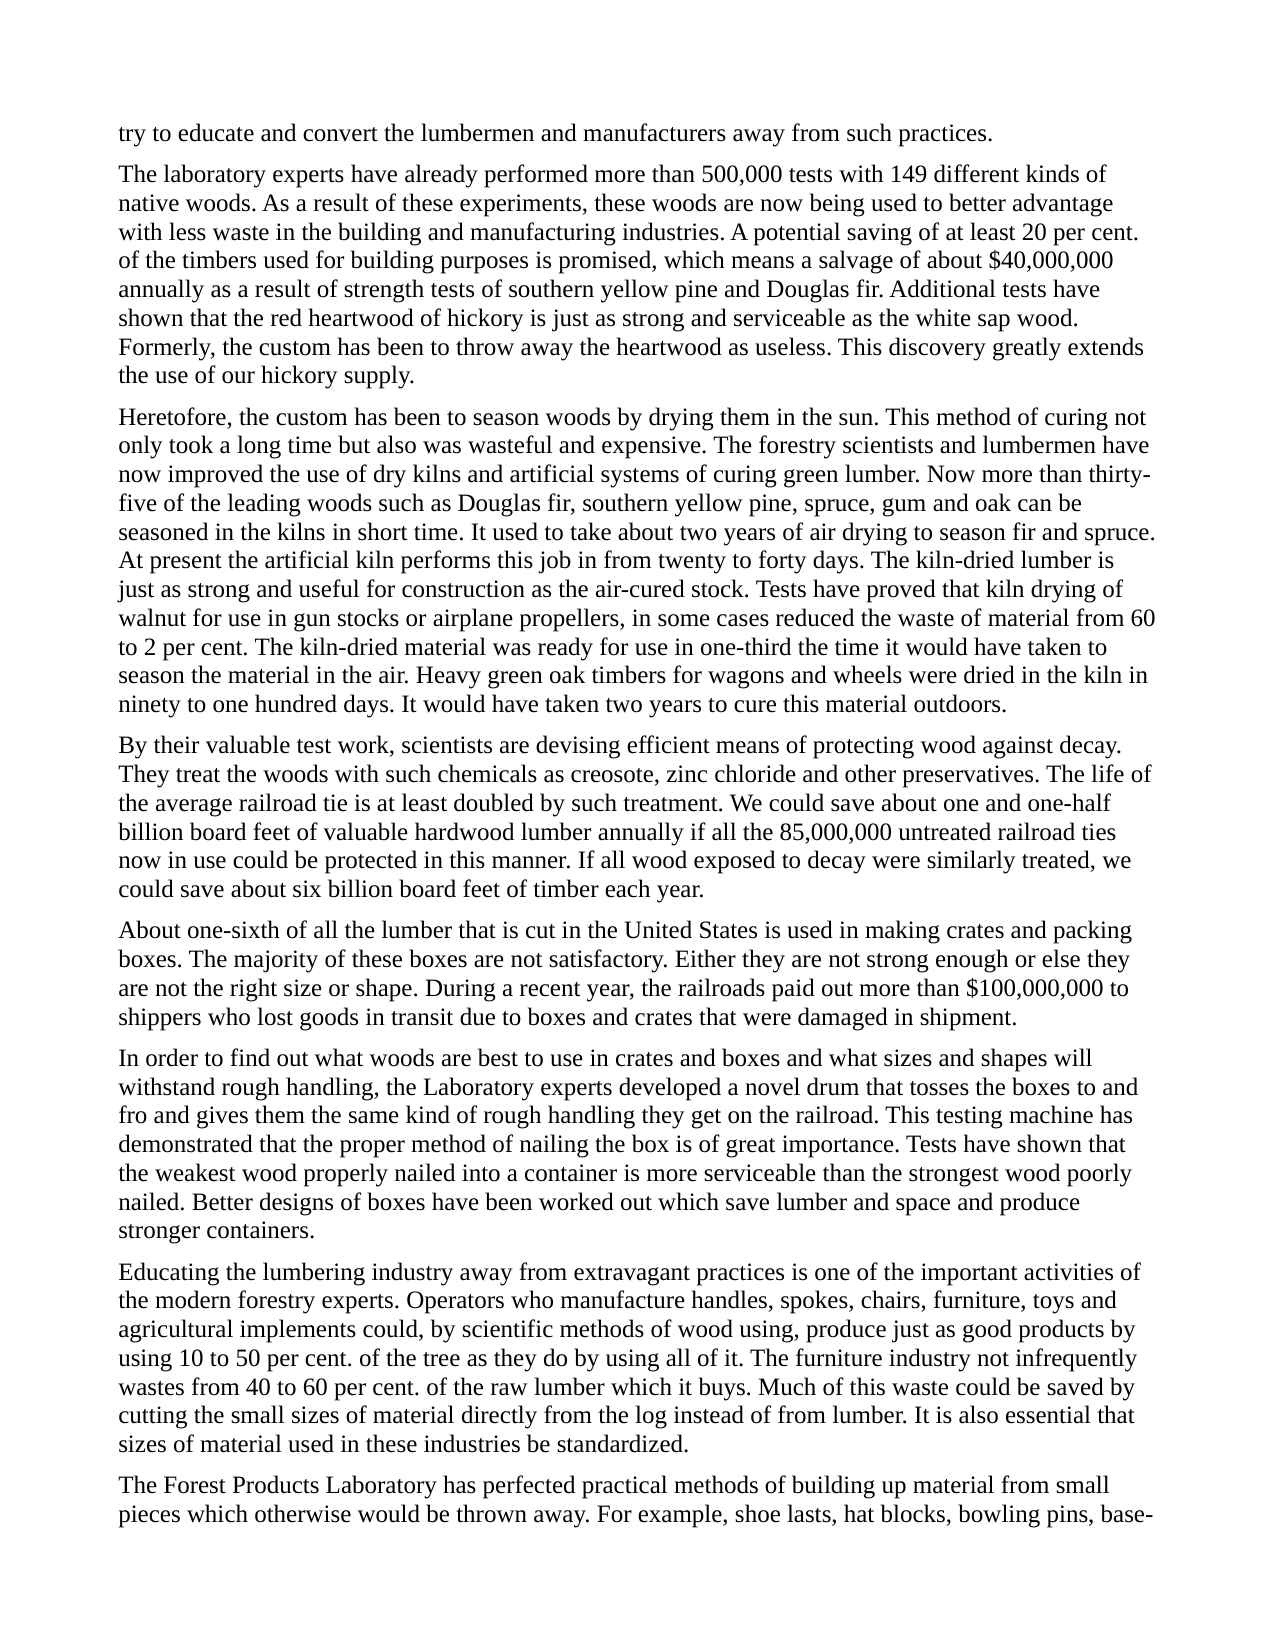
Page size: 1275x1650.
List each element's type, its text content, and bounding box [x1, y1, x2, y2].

text try to educate and convert the lumbermen and manufacturers away from such practices. [118, 118, 1157, 147]
text Heretofore, the custom has been to season woods by drying them in the sun. This method of curing not only took a long time but also was wasteful and expensive. The forestry scientists and lumbermen have now improved the use of dry kilns and artificial systems of curing green lumber. Now more than thirty-five of the leading woods such as Douglas fir, southern yellow pine, spruce, gum and oak can be seasoned in the kilns in short time. It used to take about two years of air drying to season fir and spruce. At present the artificial kiln performs this job in from twenty to forty days. The kiln-dried lumber is just as strong and useful for construction as the air-cured stock. Tests have proved that kiln drying of walnut for use in gun stocks or airplane propellers, in some cases reduced the waste of material from 60 to 2 per cent. The kiln-dried material was ready for use in one-third the time it would have taken to season the material in the air. Heavy green oak timbers for wagons and wheels were dried in the kiln in ninety to one hundred days. It would have taken two years to cure this material outdoors. [118, 402, 1157, 718]
text Educating the lumbering industry away from extravagant practices is one of the important activities of the modern forestry experts. Operators who manufacture handles, spokes, chairs, furniture, toys and agricultural implements could, by scientific methods of wood using, produce just as good products by using 10 to 50 per cent. of the tree as they do by using all of it. The furniture industry not infrequently wastes from 40 to 60 per cent. of the raw lumber which it buys. Much of this waste could be saved by cutting the small sizes of material directly from the log instead of from lumber. It is also essential that sizes of material used in these industries be standardized. [118, 1257, 1157, 1458]
text In order to find out what woods are best to use in crates and boxes and what sizes and shapes will withstand rough handling, the Laboratory experts developed a novel drum that tosses the boxes to and fro and gives them the same kind of rough handling they get on the railroad. This testing machine has demonstrated that the proper method of nailing the box is of great importance. Tests have shown that the weakest wood properly nailed into a container is more serviceable than the strongest wood poorly nailed. Better designs of boxes have been worked out which save lumber and space and produce stronger containers. [118, 1043, 1157, 1244]
text About one-sixth of all the lumber that is cut in the United States is used in making crates and packing boxes. The majority of these boxes are not satisfactory. Either they are not strong enough or else they are not the right size or shape. During a recent year, the railroads paid out more than $100,000,000 to shippers who lost goods in transit due to boxes and crates that were damaged in shipment. [118, 916, 1157, 1031]
text By their valuable test work, scientists are devising efficient means of protecting wood against decay. They treat the woods with such chemicals as creosote, zinc chloride and other preservatives. The life of the average railroad tie is at least doubled by such treatment. We could save about one and one-half billion board feet of valuable hardwood lumber annually if all the 85,000,000 untreated railroad ties now in use could be protected in this manner. If all wood exposed to decay were similarly treated, we could save about six billion board feet of timber each year. [118, 731, 1157, 903]
text The Forest Products Laboratory has perfected practical methods of building up material from small pieces which otherwise would be thrown away. For example, shoe lasts, hat blocks, bowling pins, base- [118, 1471, 1157, 1528]
text The laboratory experts have already performed more than 500,000 tests with 149 different kinds of native woods. As a result of these experiments, these woods are now being used to better advantage with less waste in the building and manufacturing industries. A potential saving of at least 20 per cent. of the timbers used for building purposes is promised, which means a salvage of about $40,000,000 annually as a result of strength tests of southern yellow pine and Douglas fir. Additional tests have shown that the red heartwood of hickory is just as strong and serviceable as the white sap wood. Formerly, the custom has been to throw away the heartwood as useless. This discovery greatly extends the use of our hickory supply. [118, 159, 1157, 389]
